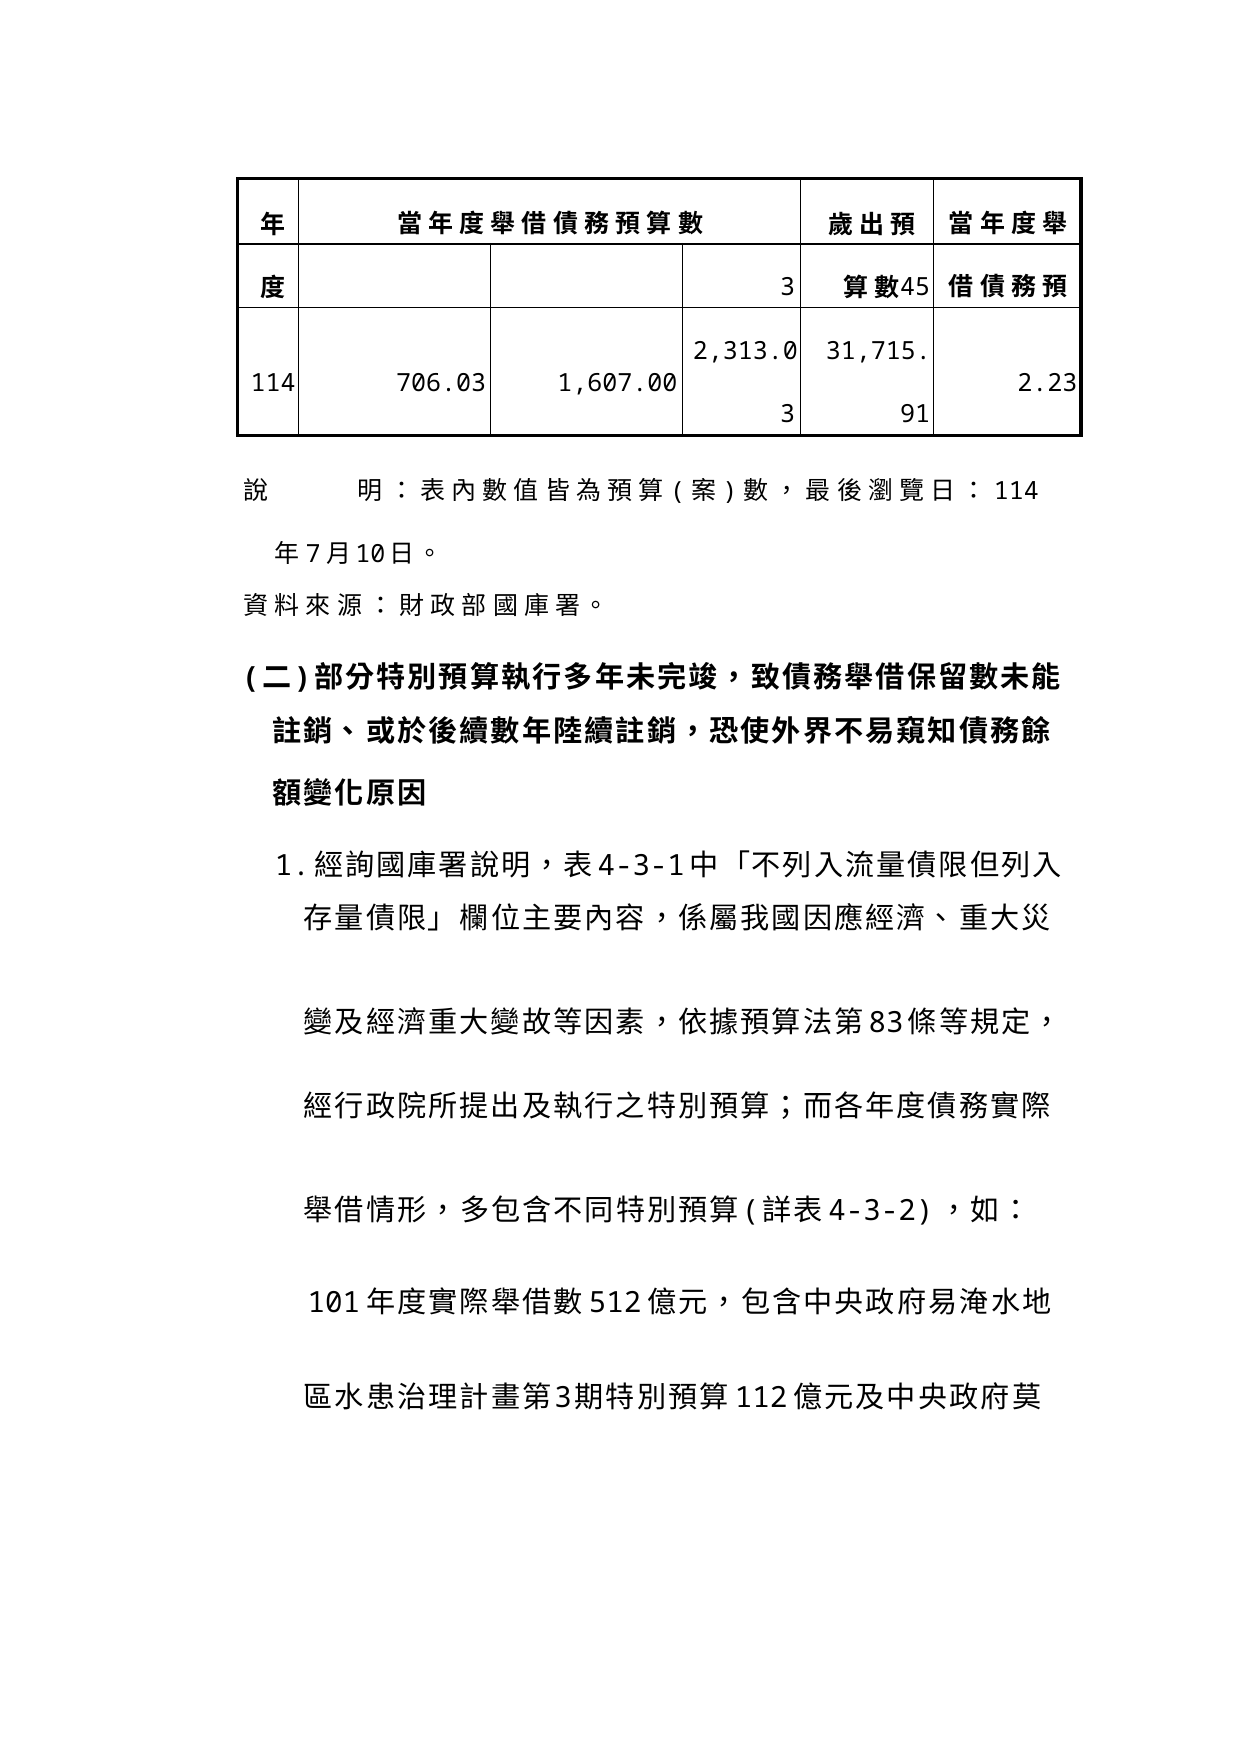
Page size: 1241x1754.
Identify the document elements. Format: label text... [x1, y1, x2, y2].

table_header 歲出預算數 [801, 180, 933, 243]
table_cell 5.38 [934, 245, 1079, 307]
table_header 當年度舉借債務預算數/歲出預算數 [934, 180, 1079, 243]
table_cell 29,158.45 [801, 245, 933, 307]
text 1.經詢國庫署說明，表4-3-1中「不列入流量債限但列入存量債限」欄位主要內容，係屬我國因應經濟、重大災變及經濟重大變故等因素，依據預算法第83條等規定，經行政院所提出及執行之特別預算；而各年度債務實際舉借情形，多包含不同特別預算(詳表4-3-2)，如：101年度實際舉借數512億元，包含中央政府易淹水地區水患治理計畫第3期特別預算112億元及中央政府莫 [266, 812, 1063, 1437]
table_cell 3 [683, 245, 800, 307]
table_cell 2,313.03 [683, 308, 800, 433]
table_cell 2.23 [934, 308, 1079, 433]
table_cell 113 [239, 245, 298, 307]
table_cell 706.03 [299, 308, 490, 433]
text (二)部分特別預算執行多年未完竣，致債務舉借保留數未能註銷、或於後續數年陸續註銷，恐使外界不易窺知債務餘額變化原因 [236, 624, 1063, 812]
table_cell [299, 245, 490, 307]
table_cell [491, 245, 682, 307]
table_cell 31,715.91 [801, 308, 933, 433]
text 資料來源：財政部國庫署。 [237, 562, 1063, 624]
table_header 年度 [239, 180, 298, 243]
text 說 明：表內數值皆為預算(案)數，最後瀏覽日：114年7月10日。 [237, 437, 1063, 562]
table_cell 1,607.00 [491, 308, 682, 433]
table_cell 114 [239, 308, 298, 433]
table_header 當年度舉借債務預算數 [299, 180, 800, 243]
